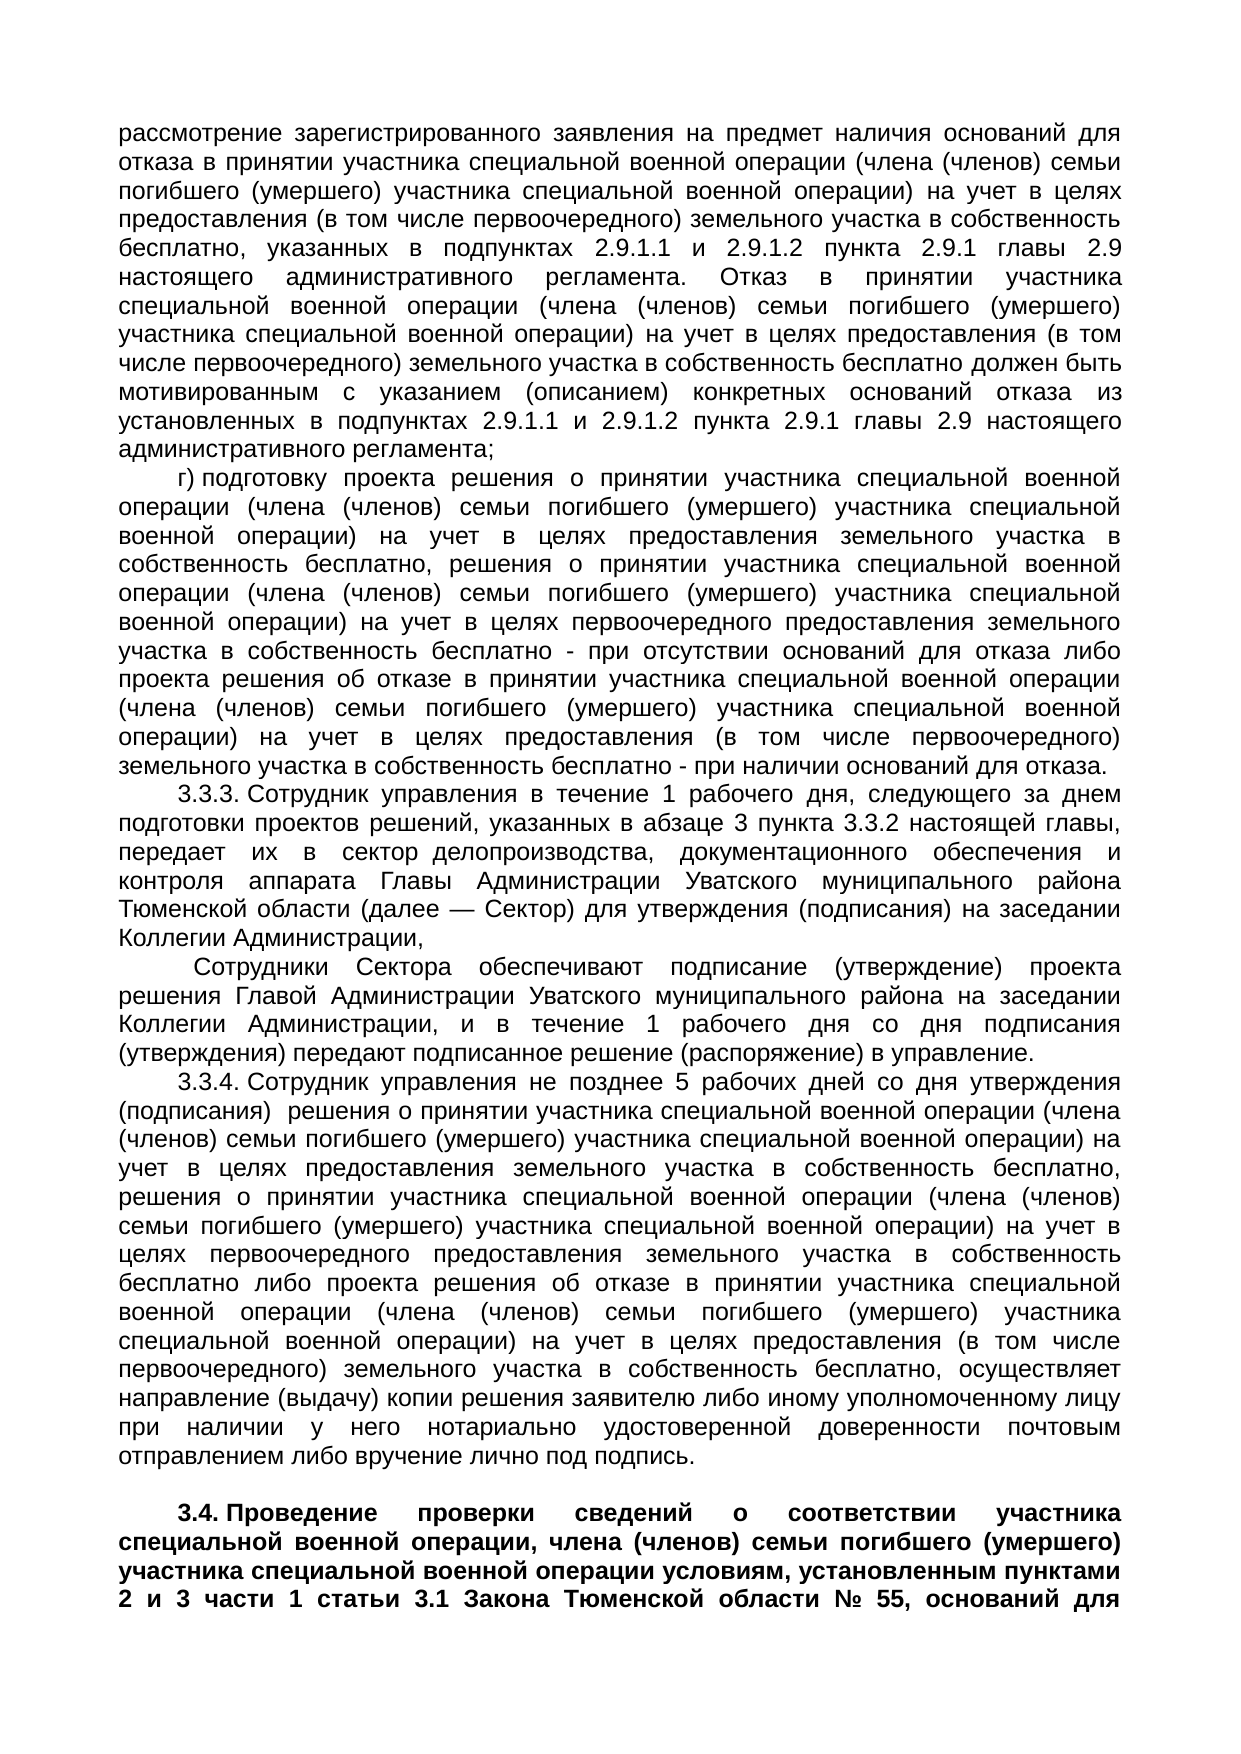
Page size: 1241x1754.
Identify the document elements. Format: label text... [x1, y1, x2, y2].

text 3.4. Проведение проверки сведений о соответствии участника специальной военной операции, члена (членов) семьи погибшего (умершего) участника специальной военной операции условиям, установленным пунктами 2 и 3 части 1 статьи 3.1 Закона Тюменской области № 55, оснований для [118, 1498, 1122, 1613]
text рассмотрение зарегистрированного заявления на предмет наличия оснований для отказа в принятии участника специальной военной операции (члена (членов) семьи погибшего (умершего) участника специальной военной операции) на учет в целях предоставления (в том числе первоочередного) земельного участка в собственность бесплатно, указанных в подпунктах 2.9.1.1 и 2.9.1.2 пункта 2.9.1 главы 2.9 настоящего административного регламента. Отказ в принятии участника специальной военной операции (члена (членов) семьи погибшего (умершего) участника специальной военной операции) на учет в целях предоставления (в том числе первоочередного) земельного участка в собственность бесплатно должен быть мотивированным с указанием (описанием) конкретных оснований отказа из установленных в подпунктах 2.9.1.1 и 2.9.1.2 пункта 2.9.1 главы 2.9 настоящего административного регламента; [118, 118, 1122, 463]
text 3.3.4. Сотрудник управления не позднее 5 рабочих дней со дня утверждения (подписания) решения о принятии участника специальной военной операции (члена (членов) семьи погибшего (умершего) участника специальной военной операции) на учет в целях предоставления земельного участка в собственность бесплатно, решения о принятии участника специальной военной операции (члена (членов) семьи погибшего (умершего) участника специальной военной операции) на учет в целях первоочередного предоставления земельного участка в собственность бесплатно либо проекта решения об отказе в принятии участника специальной военной операции (члена (членов) семьи погибшего (умершего) участника специальной военной операции) на учет в целях предоставления (в том числе первоочередного) земельного участка в собственность бесплатно, осуществляет направление (выдачу) копии решения заявителю либо иному уполномоченному лицу при наличии у него нотариально удостоверенной доверенности почтовым отправлением либо вручение лично под подпись. [118, 1067, 1122, 1469]
text Сотрудники Сектора обеспечивают подписание (утверждение) проекта решения Главой Администрации Уватского муниципального района на заседании Коллегии Администрации, и в течение 1 рабочего дня со дня подписания (утверждения) передают подписанное решение (распоряжение) в управление. [118, 952, 1122, 1067]
text г) подготовку проекта решения о принятии участника специальной военной операции (члена (членов) семьи погибшего (умершего) участника специальной военной операции) на учет в целях предоставления земельного участка в собственность бесплатно, решения о принятии участника специальной военной операции (члена (членов) семьи погибшего (умершего) участника специальной военной операции) на учет в целях первоочередного предоставления земельного участка в собственность бесплатно - при отсутствии оснований для отказа либо проекта решения об отказе в принятии участника специальной военной операции (члена (членов) семьи погибшего (умершего) участника специальной военной операции) на учет в целях предоставления (в том числе первоочередного) земельного участка в собственность бесплатно - при наличии оснований для отказа. [118, 463, 1122, 779]
text 3.3.3. Сотрудник управления в течение 1 рабочего дня, следующего за днем подготовки проектов решений, указанных в абзаце 3 пункта 3.3.2 настоящей главы, передает их в сектор делопроизводства, документационного обеспечения и контроля аппарата Главы Администрации Уватского муниципального района Тюменской области (далее — Сектор) для утверждения (подписания) на заседании Коллегии Администрации, [118, 779, 1122, 952]
